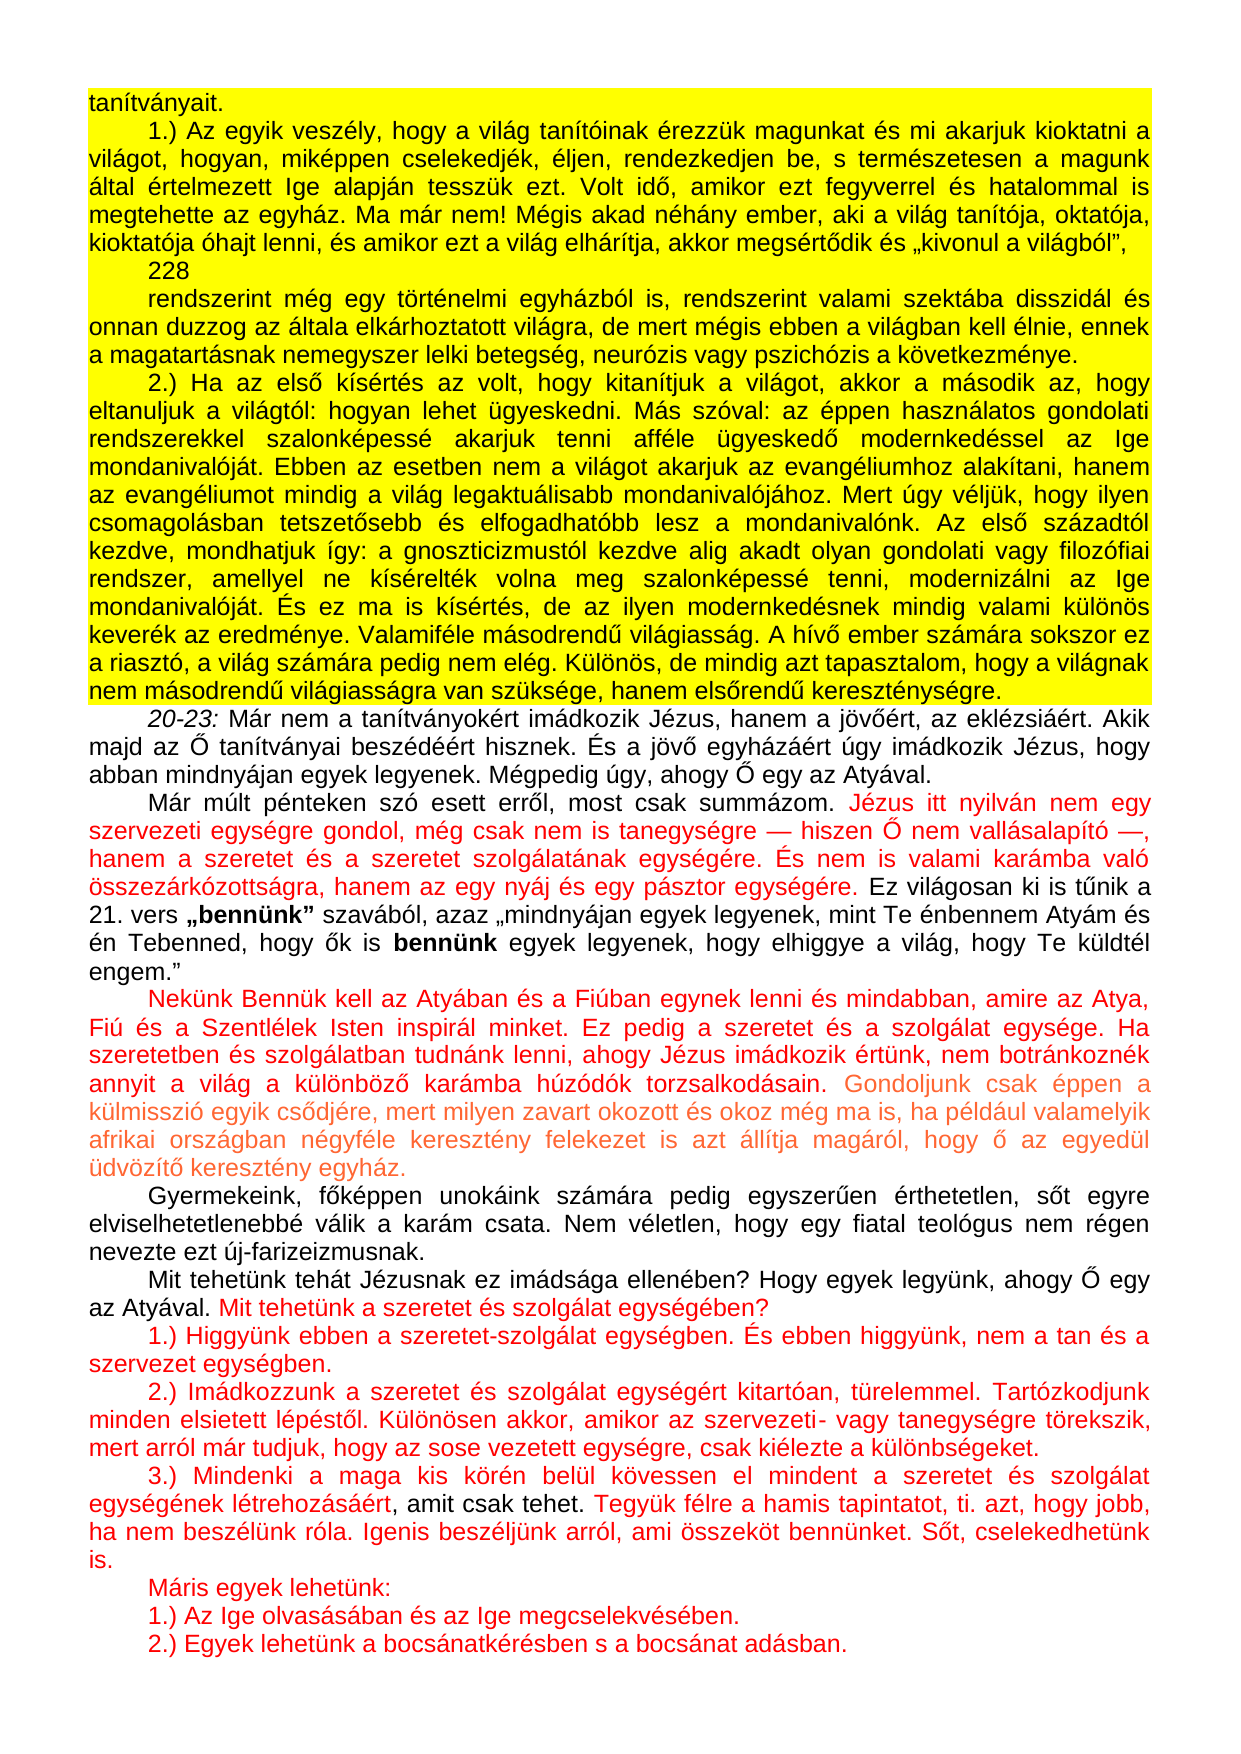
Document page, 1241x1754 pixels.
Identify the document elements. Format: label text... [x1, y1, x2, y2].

text rendszerint még egy történelmi egyházból is, rendszerint valami szektába disszidál és onnan duzzog az általa elkárhoztatott világra, de mert mégis ebben a világban kell élnie, ennek a magatartásnak nemegyszer lelki betegség, neurózis vagy pszichózis a következménye. [88, 285, 1152, 369]
text Máris egyek lehetünk: [88, 1574, 1152, 1602]
text 1.) Az egyik veszély, hogy a világ tanítóinak érezzük magunkat és mi akarjuk kioktatni a világot, hogyan, miképpen cselekedjék, éljen, rendezkedjen be, s természetesen a magunk által értelmezett Ige alapján tesszük ezt. Volt idő, amikor ezt fegyverrel és hatalommal is megtehette az egyház. Ma már nem! Mégis akad néhány ember, aki a világ tanítója, oktatója, kioktatója óhajt lenni, és amikor ezt a világ elhárítja, akkor megsértődik és „kivonul a világból”, [88, 117, 1152, 257]
text Már múlt pénteken szó esett erről, most csak summázom. Jézus itt nyilván nem egy szervezeti egységre gondol, még csak nem is tanegységre — hiszen Ő nem vallásalapító —, hanem a szeretet és a szeretet szolgálatának egységére. És nem is valami karámba való összezárkózottságra, hanem az egy nyáj és egy pásztor egységére. Ez világosan ki is tűnik a 21. vers „bennünk” szavából, azaz „mindnyájan egyek legyenek, mint Te énbennem Atyám és én Tebenned, hogy ők is bennünk egyek legyenek, hogy elhiggye a világ, hogy Te küldtél engem.” [88, 789, 1152, 985]
text 2.) Egyek lehetünk a bocsánatkérésben s a bocsánat adásban. [88, 1630, 1152, 1658]
text 3.) Mindenki a maga kis körén belül kövessen el mindent a szeretet és szolgálat egységének létrehozásáért, amit csak tehet. Tegyük félre a hamis tapintatot, ti. azt, hogy jobb, ha nem beszélünk róla. Igenis beszéljünk arról, ami összeköt bennünket. Sőt, cselekedhetünk is. [88, 1462, 1152, 1574]
text 228 [88, 257, 1152, 285]
text Nekünk Bennük kell az Atyában és a Fiúban egynek lenni és mindabban, amire az Atya, Fiú és a Szentlélek Isten inspirál minket. Ez pedig a szeretet és a szolgálat egysége. Ha szeretetben és szolgálatban tudnánk lenni, ahogy Jézus imádkozik értünk, nem botránkoznék annyit a világ a különböző karámba húzódók torzsalkodásain. Gondoljunk csak éppen a külmisszió egyik csődjére, mert milyen zavart okozott és okoz még ma is, ha például valamelyik afrikai országban négyféle keresztény felekezet is azt állítja magáról, hogy ő az egyedül üdvözítő keresztény egyház. [88, 985, 1152, 1181]
text Gyermekeink, főképpen unokáink számára pedig egyszerűen érthetetlen, sőt egyre elviselhetetlenebbé válik a karám csata. Nem véletlen, hogy egy fiatal teológus nem régen nevezte ezt új-farizeizmusnak. [88, 1181, 1152, 1265]
text Mit tehetünk tehát Jézusnak ez imádsága ellenében? Hogy egyek legyünk, ahogy Ő egy az Atyával. Mit tehetünk a szeretet és szolgálat egységében? [88, 1265, 1152, 1321]
text 1.) Higgyünk ebben a szeretet-szolgálat egységben. És ebben higgyünk, nem a tan és a szervezet egységben. [88, 1321, 1152, 1377]
text 20-23: Már nem a tanítványokért imádkozik Jézus, hanem a jövőért, az eklézsiáért. Akik majd az Ő tanítványai beszédéért hisznek. És a jövő egyházáért úgy imádkozik Jézus, hogy abban mindnyájan egyek legyenek. Mégpedig úgy, ahogy Ő egy az Atyával. [88, 705, 1152, 789]
text 2.) Ha az első kísértés az volt, hogy kitanítjuk a világot, akkor a második az, hogy eltanuljuk a világtól: hogyan lehet ügyeskedni. Más szóval: az éppen használatos gondolati rendszerekkel szalonképessé akarjuk tenni afféle ügyeskedő modernkedéssel az Ige mondanivalóját. Ebben az esetben nem a világot akarjuk az evangéliumhoz alakítani, hanem az evangéliumot mindig a világ legaktuálisabb mondanivalójához. Mert úgy véljük, hogy ilyen csomagolásban tetszetősebb és elfogadhatóbb lesz a mondanivalónk. Az első századtól kezdve, mondhatjuk így: a gnoszticizmustól kezdve alig akadt olyan gondolati vagy filozófiai rendszer, amellyel ne kísérelték volna meg szalonképessé tenni, modernizálni az Ige mondanivalóját. És ez ma is kísértés, de az ilyen modernkedésnek mindig valami különös keverék az eredménye. Valamiféle másodrendű világiasság. A hívő ember számára sokszor ez a riasztó, a világ számára pedig nem elég. Különös, de mindig azt tapasztalom, hogy a világnak nem másodrendű világiasságra van szüksége, hanem elsőrendű kereszténységre. [88, 369, 1152, 705]
text 1.) Az Ige olvasásában és az Ige megcselekvésében. [88, 1602, 1152, 1630]
text tanítványait. [88, 88, 1152, 117]
text 2.) Imádkozzunk a szeretet és szolgálat egységért kitartóan, türelemmel. Tartózkodjunk minden elsietett lépéstől. Különösen akkor, amikor az szervezeti‑ vagy tanegységre törekszik, mert arról már tudjuk, hogy az sose vezetett egységre, csak kiélezte a különbségeket. [88, 1377, 1152, 1462]
